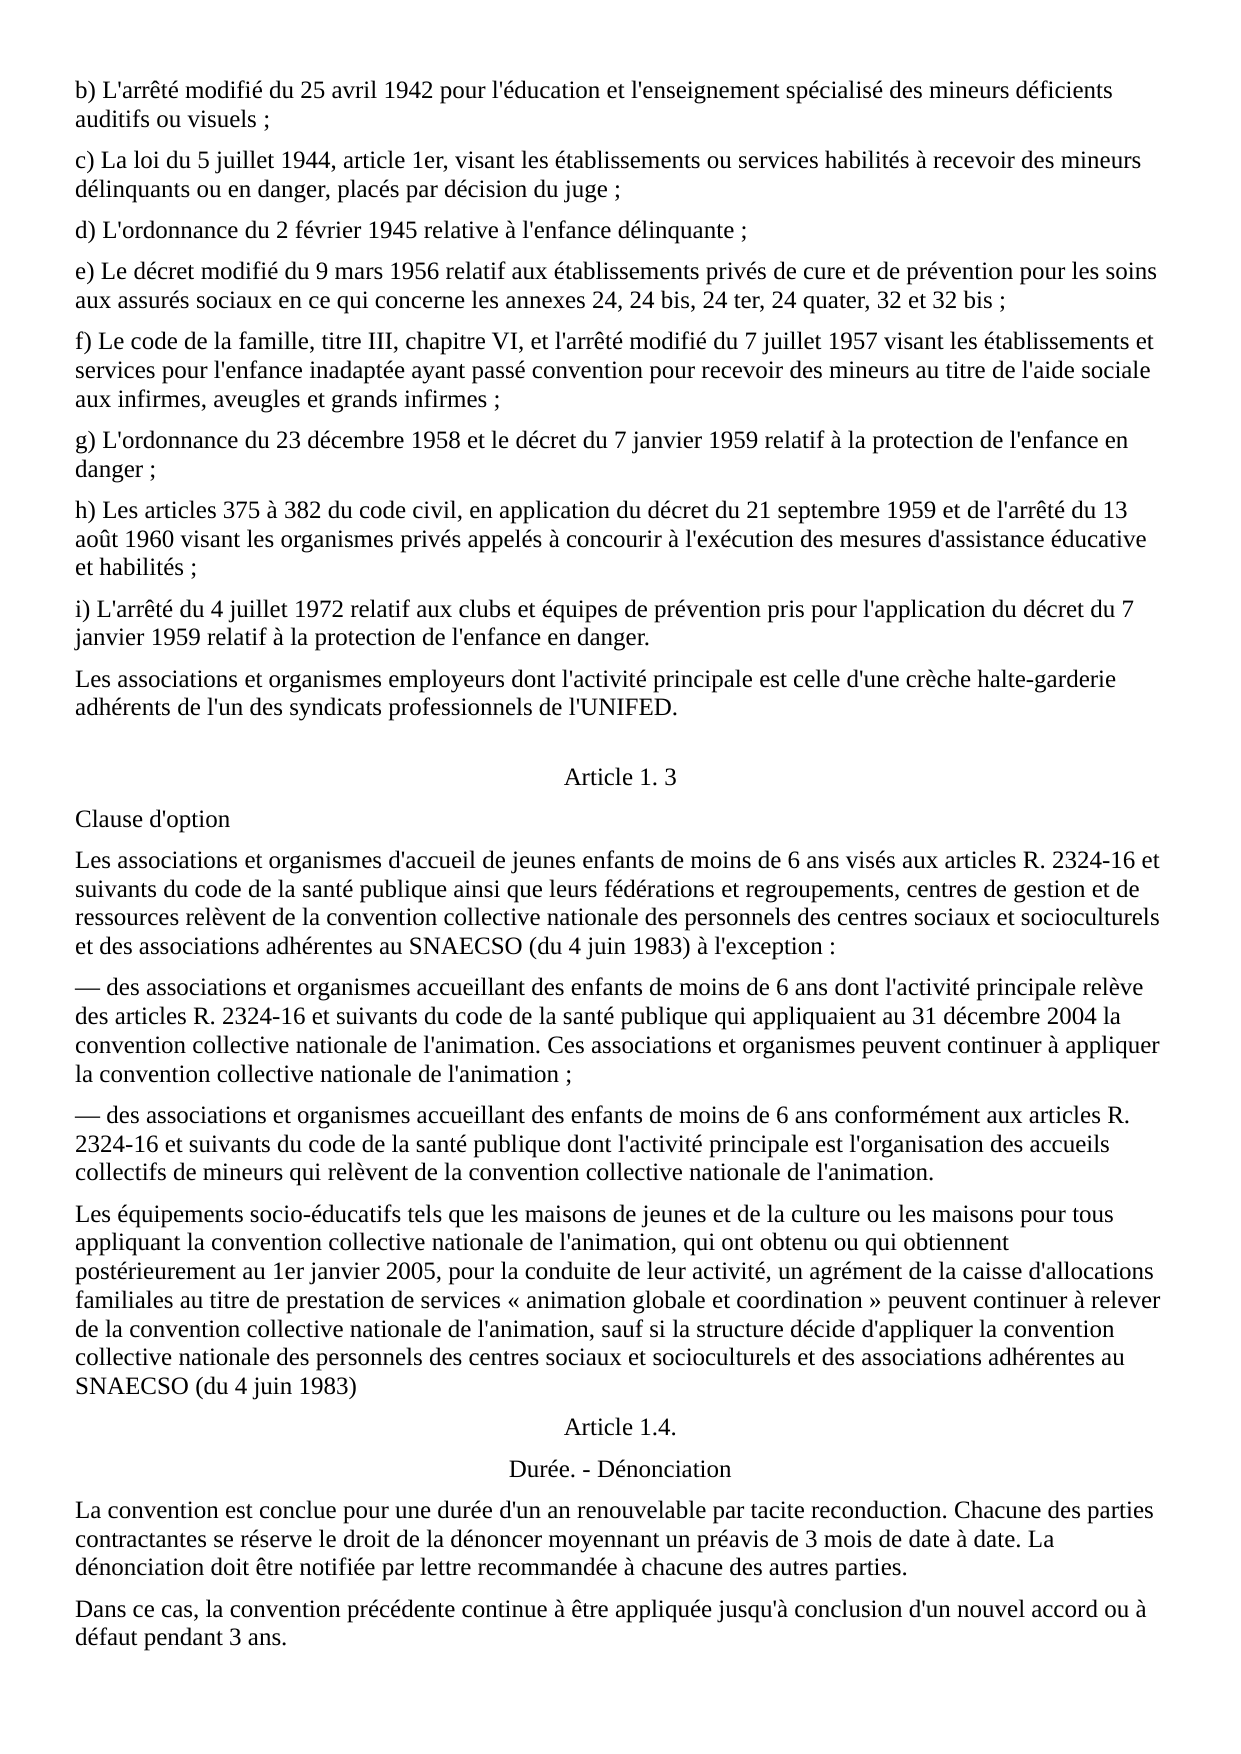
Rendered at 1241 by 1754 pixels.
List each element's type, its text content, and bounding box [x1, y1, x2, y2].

text i) L'arrêté du 4 juillet 1972 relatif aux clubs et équipes de prévention pris pour l'application du décret du 7 janvier 1959 relatif à la protection de l'enfance en danger. [75, 594, 1165, 651]
text Article 1.4. [75, 1412, 1165, 1441]
text Clause d'option [75, 804, 1165, 832]
text f) Le code de la famille, titre III, chapitre VI, et l'arrêté modifié du 7 juillet 1957 visant les établissements et services pour l'enfance inadaptée ayant passé convention pour recevoir des mineurs au titre de l'aide sociale aux infirmes, aveugles et grands infirmes ; [75, 326, 1165, 412]
text Les associations et organismes employeurs dont l'activité principale est celle d'une crèche halte-garderie adhérents de l'un des syndicats professionnels de l'UNIFED. [75, 664, 1165, 721]
text Les associations et organismes d'accueil de jeunes enfants de moins de 6 ans visés aux articles R. 2324-16 et suivants du code de la santé publique ainsi que leurs fédérations et regroupements, centres de gestion et de ressources relèvent de la convention collective nationale des personnels des centres sociaux et socioculturels et des associations adhérentes au SNAECSO (du 4 juin 1983) à l'exception : [75, 845, 1165, 960]
text Article 1. 3 [75, 734, 1165, 791]
text h) Les articles 375 à 382 du code civil, en application du décret du 21 septembre 1959 et de l'arrêté du 13 août 1960 visant les organismes privés appelés à concourir à l'exécution des mesures d'assistance éducative et habilités ; [75, 495, 1165, 581]
text Les équipements socio-éducatifs tels que les maisons de jeunes et de la culture ou les maisons pour tous appliquant la convention collective nationale de l'animation, qui ont obtenu ou qui obtiennent postérieurement au 1er janvier 2005, pour la conduite de leur activité, un agrément de la caisse d'allocations familiales au titre de prestation de services « animation globale et coordination » peuvent continuer à relever de la convention collective nationale de l'animation, sauf si la structure décide d'appliquer la convention collective nationale des personnels des centres sociaux et socioculturels et des associations adhérentes au SNAECSO (du 4 juin 1983) [75, 1199, 1165, 1400]
text d) L'ordonnance du 2 février 1945 relative à l'enfance délinquante ; [75, 215, 1165, 244]
text La convention est conclue pour une durée d'un an renouvelable par tacite reconduction. Chacune des parties contractantes se réserve le droit de la dénoncer moyennant un préavis de 3 mois de date à date. La dénonciation doit être notifiée par lettre recommandée à chacune des autres parties. [75, 1495, 1165, 1581]
text c) La loi du 5 juillet 1944, article 1er, visant les établissements ou services habilités à recevoir des mineurs délinquants ou en danger, placés par décision du juge ; [75, 145, 1165, 202]
text ― des associations et organismes accueillant des enfants de moins de 6 ans dont l'activité principale relève des articles R. 2324-16 et suivants du code de la santé publique qui appliquaient au 31 décembre 2004 la convention collective nationale de l'animation. Ces associations et organismes peuvent continuer à appliquer la convention collective nationale de l'animation ; [75, 972, 1165, 1087]
text Dans ce cas, la convention précédente continue à être appliquée jusqu'à conclusion d'un nouvel accord ou à défaut pendant 3 ans. [75, 1594, 1165, 1651]
text ― des associations et organismes accueillant des enfants de moins de 6 ans conformément aux articles R. 2324-16 et suivants du code de la santé publique dont l'activité principale est l'organisation des accueils collectifs de mineurs qui relèvent de la convention collective nationale de l'animation. [75, 1100, 1165, 1186]
text b) L'arrêté modifié du 25 avril 1942 pour l'éducation et l'enseignement spécialisé des mineurs déficients auditifs ou visuels ; [75, 75, 1165, 132]
text Durée. - Dénonciation [75, 1454, 1165, 1482]
text e) Le décret modifié du 9 mars 1956 relatif aux établissements privés de cure et de prévention pour les soins aux assurés sociaux en ce qui concerne les annexes 24, 24 bis, 24 ter, 24 quater, 32 et 32 bis ; [75, 256, 1165, 314]
text g) L'ordonnance du 23 décembre 1958 et le décret du 7 janvier 1959 relatif à la protection de l'enfance en danger ; [75, 425, 1165, 482]
